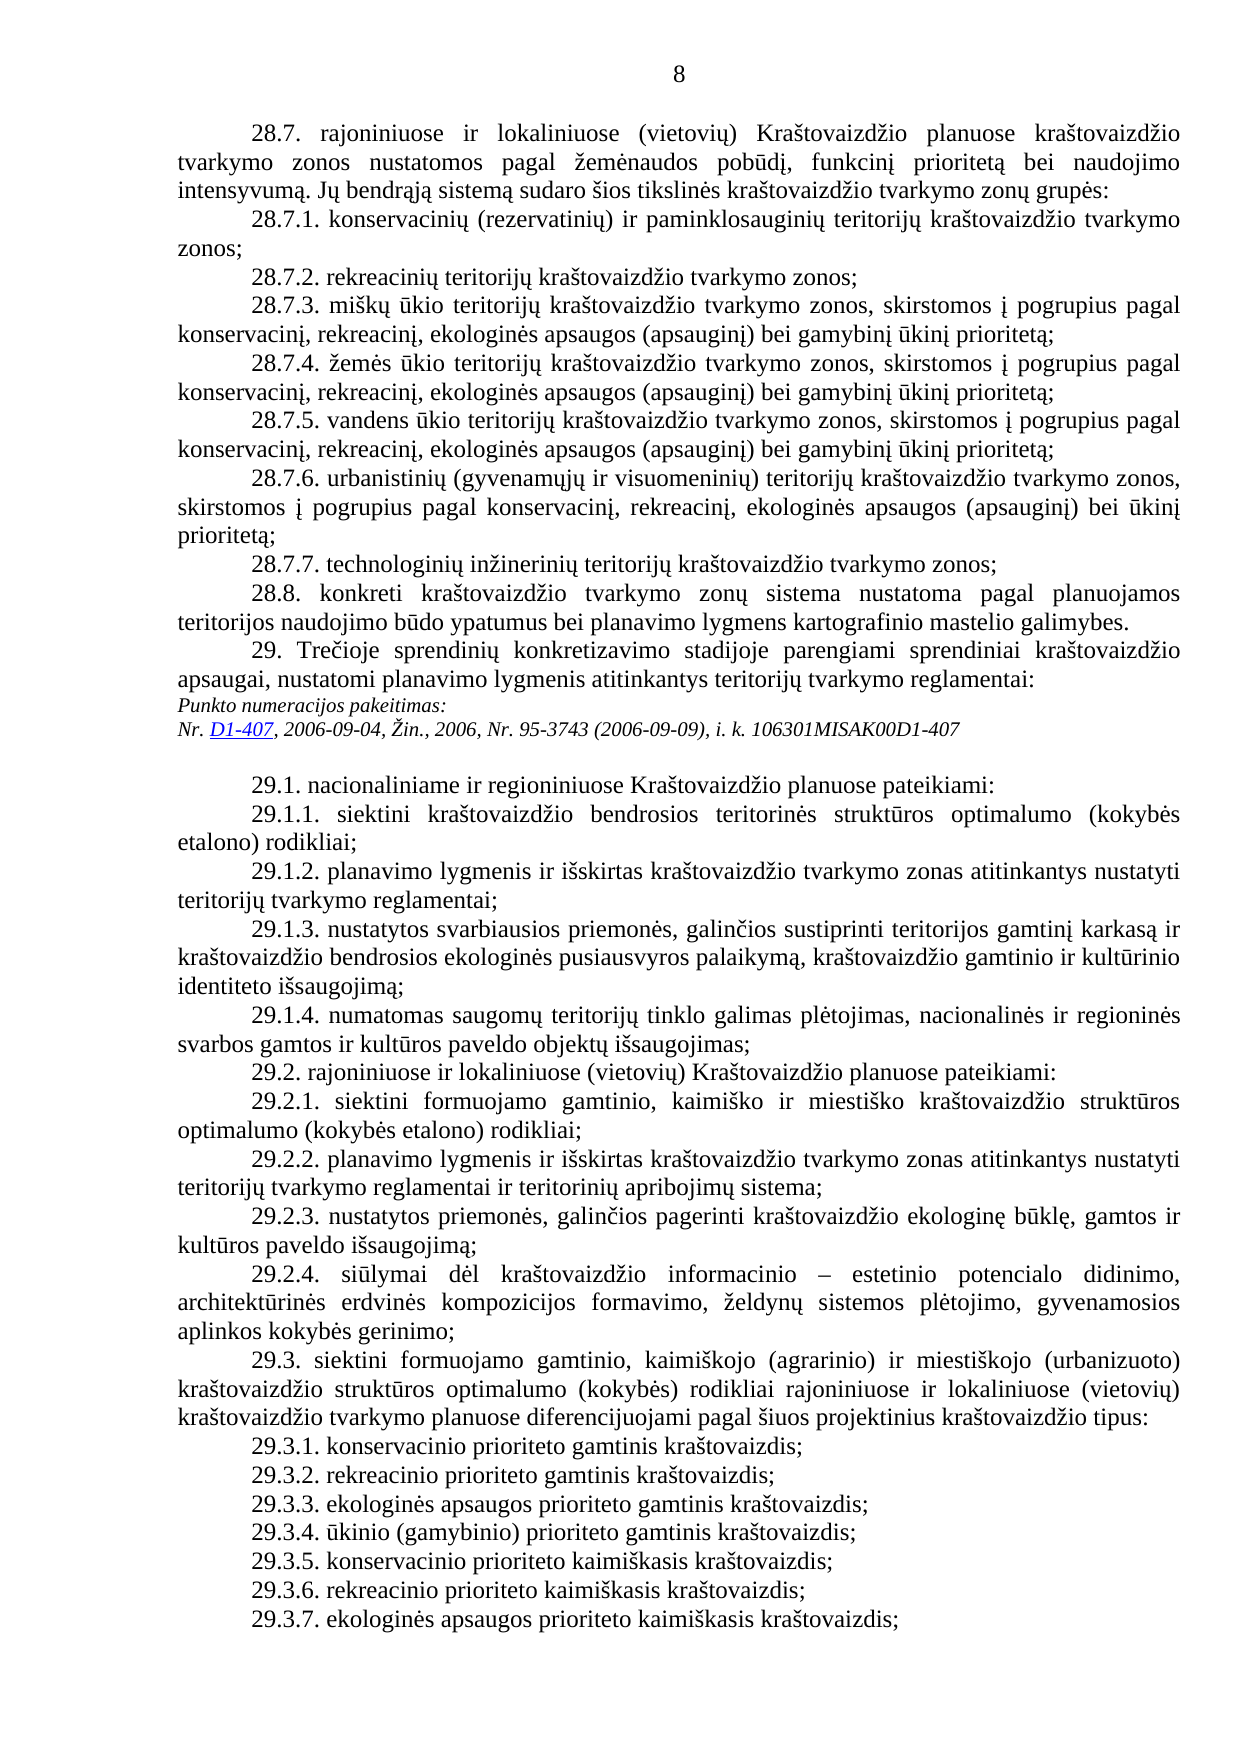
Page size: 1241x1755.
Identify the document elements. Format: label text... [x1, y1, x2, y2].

text 29.2. rajoniniuose ir lokaliniuose (vietovių) Kraštovaizdžio planuose pateikiami: [177, 1057, 1181, 1086]
text 28.7.6. urbanistinių (gyvenamųjų ir visuomeninių) teritorijų kraštovaizdžio tvarkymo zonos, skirstomos į pogrupius pagal konservacinį, rekreacinį, ekologinės apsaugos (apsauginį) bei ūkinį prioritetą; [177, 463, 1181, 549]
text 29.3.3. ekologinės apsaugos prioriteto gamtinis kraštovaizdis; [177, 1489, 1181, 1517]
text Nr. D1-407, 2006-09-04, Žin., 2006, Nr. 95-3743 (2006-09-09), i. k. 106301MISAK00D1-407 [177, 717, 1181, 741]
text 28.7.7. technologinių inžinerinių teritorijų kraštovaizdžio tvarkymo zonos; [177, 549, 1181, 578]
text 29.3.6. rekreacinio prioriteto kaimiškasis kraštovaizdis; [177, 1575, 1181, 1604]
text 28.7. rajoniniuose ir lokaliniuose (vietovių) Kraštovaizdžio planuose kraštovaizdžio tvarkymo zonos nustatomos pagal žemėnaudos pobūdį, funkcinį prioritetą bei naudojimo intensyvumą. Jų bendrąją sistemą sudaro šios tikslinės kraštovaizdžio tvarkymo zonų grupės: [177, 118, 1181, 204]
text 29.3.2. rekreacinio prioriteto gamtinis kraštovaizdis; [177, 1460, 1181, 1489]
text 29.3.5. konservacinio prioriteto kaimiškasis kraštovaizdis; [177, 1546, 1181, 1575]
text 29.2.4. siūlymai dėl kraštovaizdžio informacinio – estetinio potencialo didinimo, architektūrinės erdvinės kompozicijos formavimo, želdynų sistemos plėtojimo, gyvenamosios aplinkos kokybės gerinimo; [177, 1259, 1181, 1345]
text 28.7.1. konservacinių (rezervatinių) ir paminklosauginių teritorijų kraštovaizdžio tvarkymo zonos; [177, 204, 1181, 262]
text 29.1.4. numatomas saugomų teritorijų tinklo galimas plėtojimas, nacionalinės ir regioninės svarbos gamtos ir kultūros paveldo objektų išsaugojimas; [177, 1000, 1181, 1057]
text 29.1.3. nustatytos svarbiausios priemonės, galinčios sustiprinti teritorijos gamtinį karkasą ir kraštovaizdžio bendrosios ekologinės pusiausvyros palaikymą, kraštovaizdžio gamtinio ir kultūrinio identiteto išsaugojimą; [177, 914, 1181, 1000]
text 29.3. siektini formuojamo gamtinio, kaimiškojo (agrarinio) ir miestiškojo (urbanizuoto) kraštovaizdžio struktūros optimalumo (kokybės) rodikliai rajoniniuose ir lokaliniuose (vietovių) kraštovaizdžio tvarkymo planuose diferencijuojami pagal šiuos projektinius kraštovaizdžio tipus: [177, 1345, 1181, 1431]
text 28.7.5. vandens ūkio teritorijų kraštovaizdžio tvarkymo zonos, skirstomos į pogrupius pagal konservacinį, rekreacinį, ekologinės apsaugos (apsauginį) bei gamybinį ūkinį prioritetą; [177, 406, 1181, 463]
text 28.7.4. žemės ūkio teritorijų kraštovaizdžio tvarkymo zonos, skirstomos į pogrupius pagal konservacinį, rekreacinį, ekologinės apsaugos (apsauginį) bei gamybinį ūkinį prioritetą; [177, 348, 1181, 406]
text 29.3.7. ekologinės apsaugos prioriteto kaimiškasis kraštovaizdis; [177, 1604, 1181, 1632]
text 28.8. konkreti kraštovaizdžio tvarkymo zonų sistema nustatoma pagal planuojamos teritorijos naudojimo būdo ypatumus bei planavimo lygmens kartografinio mastelio galimybes. [177, 578, 1181, 636]
text 28.7.3. miškų ūkio teritorijų kraštovaizdžio tvarkymo zonos, skirstomos į pogrupius pagal konservacinį, rekreacinį, ekologinės apsaugos (apsauginį) bei gamybinį ūkinį prioritetą; [177, 291, 1181, 348]
text Punkto numeracijos pakeitimas: [177, 693, 1181, 717]
text 29.1. nacionaliniame ir regioniniuose Kraštovaizdžio planuose pateikiami: [177, 770, 1181, 799]
text 29. Trečioje sprendinių konkretizavimo stadijoje parengiami sprendiniai kraštovaizdžio apsaugai, nustatomi planavimo lygmenis atitinkantys teritorijų tvarkymo reglamentai: [177, 636, 1181, 693]
text 28.7.2. rekreacinių teritorijų kraštovaizdžio tvarkymo zonos; [177, 262, 1181, 291]
text 29.2.1. siektini formuojamo gamtinio, kaimiško ir miestiško kraštovaizdžio struktūros optimalumo (kokybės etalono) rodikliai; [177, 1086, 1181, 1144]
text 29.1.1. siektini kraštovaizdžio bendrosios teritorinės struktūros optimalumo (kokybės etalono) rodikliai; [177, 799, 1181, 856]
text 29.3.4. ūkinio (gamybinio) prioriteto gamtinis kraštovaizdis; [177, 1517, 1181, 1546]
text 29.1.2. planavimo lygmenis ir išskirtas kraštovaizdžio tvarkymo zonas atitinkantys nustatyti teritorijų tvarkymo reglamentai; [177, 856, 1181, 914]
text 29.2.3. nustatytos priemonės, galinčios pagerinti kraštovaizdžio ekologinę būklę, gamtos ir kultūros paveldo išsaugojimą; [177, 1201, 1181, 1259]
text 29.3.1. konservacinio prioriteto gamtinis kraštovaizdis; [177, 1431, 1181, 1460]
text 29.2.2. planavimo lygmenis ir išskirtas kraštovaizdžio tvarkymo zonas atitinkantys nustatyti teritorijų tvarkymo reglamentai ir teritorinių apribojimų sistema; [177, 1144, 1181, 1201]
